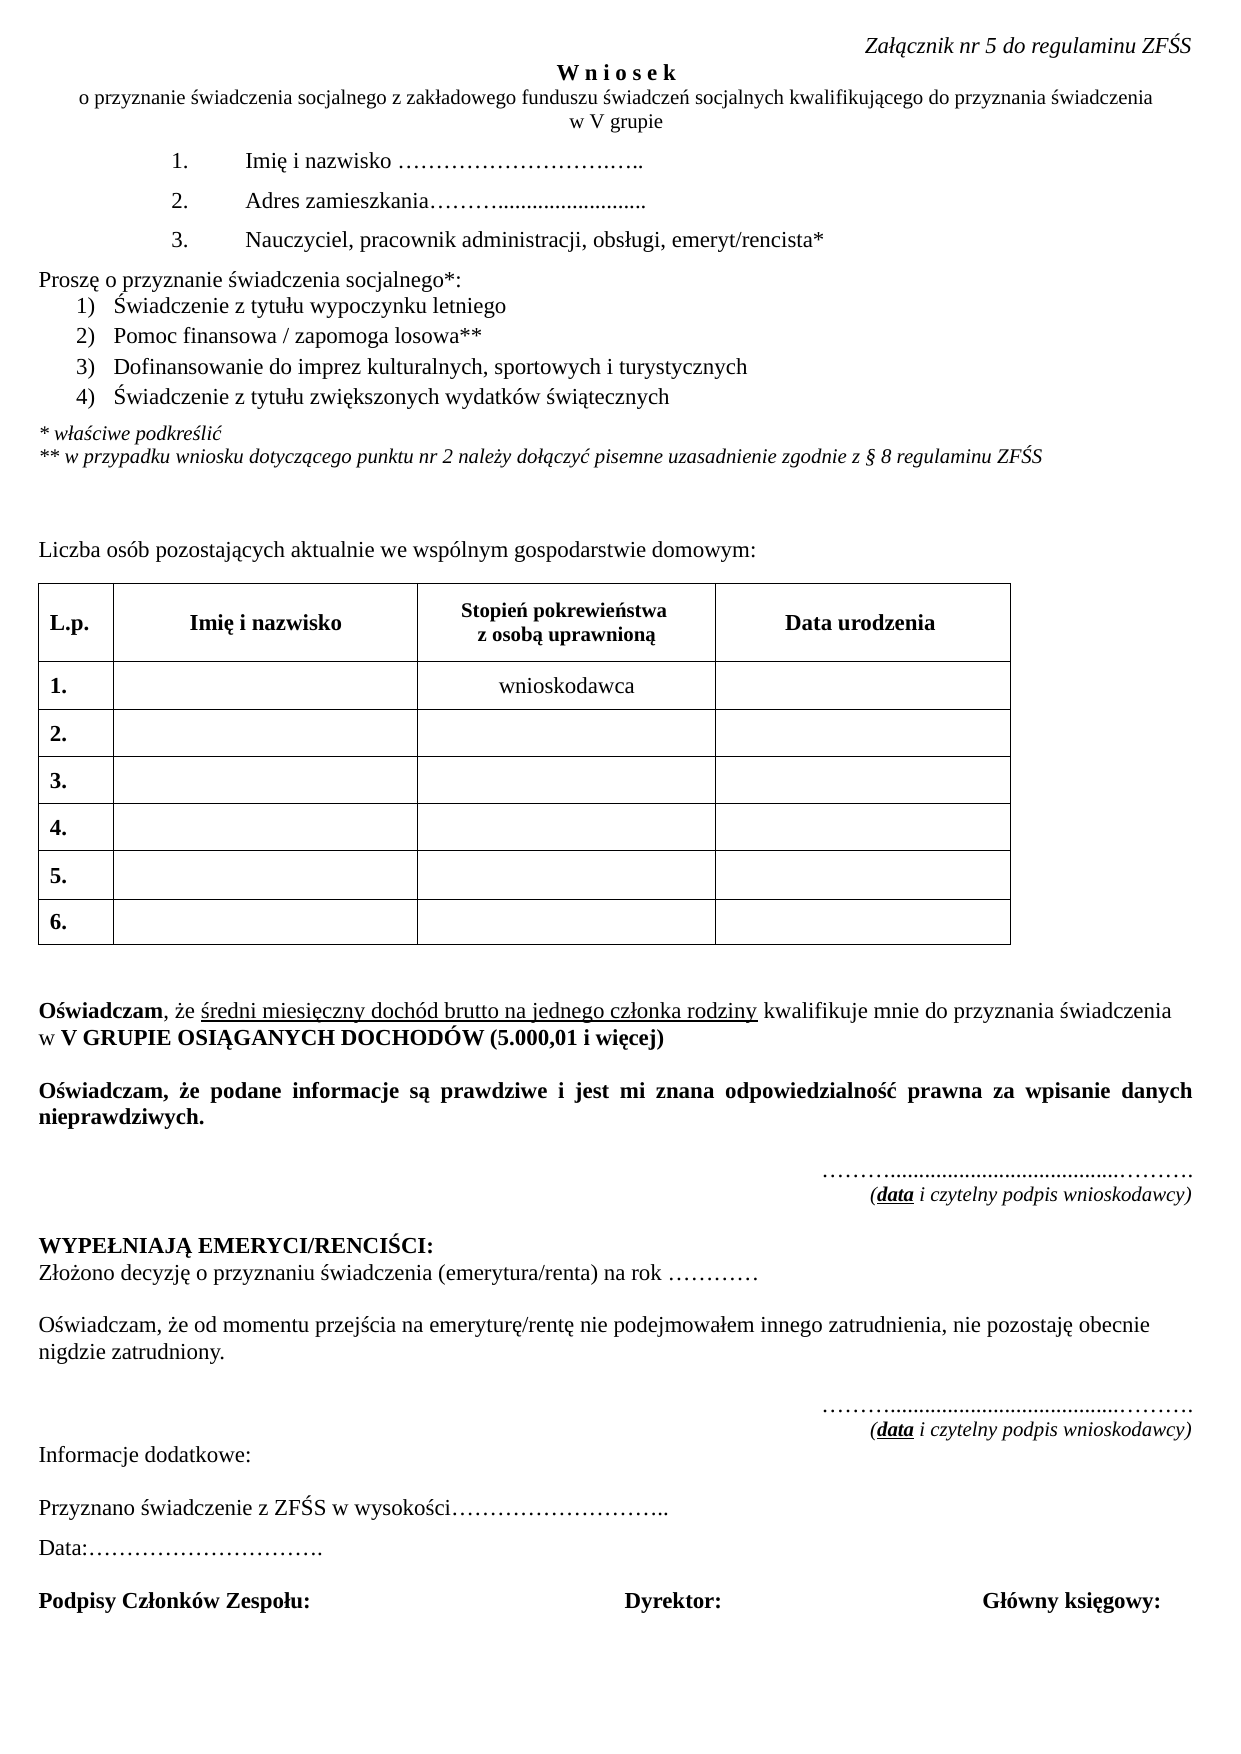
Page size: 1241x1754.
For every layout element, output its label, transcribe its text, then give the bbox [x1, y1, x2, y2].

table_cell 6. [39, 900, 113, 944]
table_cell [114, 804, 417, 850]
text Załącznik nr 5 do regulaminu ZFŚS [38, 32, 1193, 59]
text Informacje dodatkowe: [38, 1441, 1193, 1467]
text (data i czytelny podpis wnioskodawcy) [38, 1417, 1193, 1441]
text * właściwe podkreślić [38, 420, 1193, 444]
table_cell 1. [39, 662, 113, 708]
table_cell [114, 900, 417, 944]
table_cell [716, 851, 1010, 898]
list Adres zamieszkania……….......................... [171, 187, 1193, 213]
text Data:…………………………. [38, 1534, 1193, 1561]
text Oświadczam, że średni miesięczny dochód brutto na jednego członka rodziny kwalifikuje mnie do przyznania świadczenia w V GRUPIE OSIĄGANYCH DOCHODÓW (5.000,01 i więcej) [38, 998, 1193, 1050]
table_cell 5. [39, 851, 113, 898]
table_cell [114, 851, 417, 898]
text o przyznanie świadczenia socjalnego z zakładowego funduszu świadczeń socjalnych kwalifikującego do przyznania świadczenia w V grupie [38, 85, 1193, 133]
table_cell [418, 804, 715, 850]
table_cell 3. [39, 757, 113, 803]
text W n i o s e k [38, 59, 1193, 85]
list Pomoc finansowa / zapomoga losowa** [76, 322, 1193, 349]
text WYPEŁNIAJĄ EMERYCI/RENCIŚCI: [38, 1232, 1193, 1259]
list Dofinansowanie do imprez kulturalnych, sportowych i turystycznych [76, 353, 1193, 379]
text ** w przypadku wniosku dotyczącego punktu nr 2 należy dołączyć pisemne uzasadnienie zgodnie z § 8 regulaminu ZFŚS [38, 444, 1193, 468]
table_cell [716, 710, 1010, 756]
text Liczba osób pozostających aktualnie we wspólnym gospodarstwie domowym: [38, 536, 1193, 562]
list Nauczyciel, pracownik administracji, obsługi, emeryt/rencista* [171, 226, 1193, 253]
table_cell [114, 757, 417, 803]
table_header Stopień pokrewieństwa z osobą uprawnioną [418, 584, 715, 661]
text Oświadczam, że podane informacje są prawdziwe i jest mi znana odpowiedzialność prawna za wpisanie danych nieprawdziwych. [38, 1077, 1193, 1129]
table_cell [114, 710, 417, 756]
text Proszę o przyznanie świadczenia socjalnego*: [38, 266, 1193, 292]
table_cell 4. [39, 804, 113, 850]
table_cell [716, 804, 1010, 850]
table_cell [418, 900, 715, 944]
text Podpisy Członków Zespołu: Dyrektor: Główny księgowy: [38, 1587, 1193, 1613]
table_cell [716, 662, 1010, 708]
table_cell wnioskodawca [418, 662, 715, 708]
text Złożono decyzję o przyznaniu świadczenia (emerytura/renta) na rok ………… [38, 1259, 1193, 1285]
table_cell [716, 757, 1010, 803]
table_cell [114, 662, 417, 708]
table_cell [716, 900, 1010, 944]
list Świadczenie z tytułu wypoczynku letniego [76, 292, 1193, 319]
list Świadczenie z tytułu zwiększonych wydatków świątecznych [76, 383, 1193, 409]
table_cell [418, 710, 715, 756]
table_cell 2. [39, 710, 113, 756]
table_header Data urodzenia [716, 584, 1010, 661]
table_header Imię i nazwisko [114, 584, 417, 661]
text Przyznano świadczenie z ZFŚS w wysokości……………………….. [38, 1494, 1193, 1520]
text ………........................................………. [38, 1156, 1193, 1182]
table_cell [418, 757, 715, 803]
text (data i czytelny podpis wnioskodawcy) [38, 1182, 1193, 1206]
table_header L.p. [39, 584, 113, 661]
text ………........................................………. [38, 1391, 1193, 1417]
table_cell [418, 851, 715, 898]
text Oświadczam, że od momentu przejścia na emeryturę/rentę nie podejmowałem innego zatrudnienia, nie pozostaję obecnie nigdzie zatrudniony. [38, 1312, 1193, 1364]
list Imię i nazwisko ……………………….….. [171, 147, 1193, 174]
